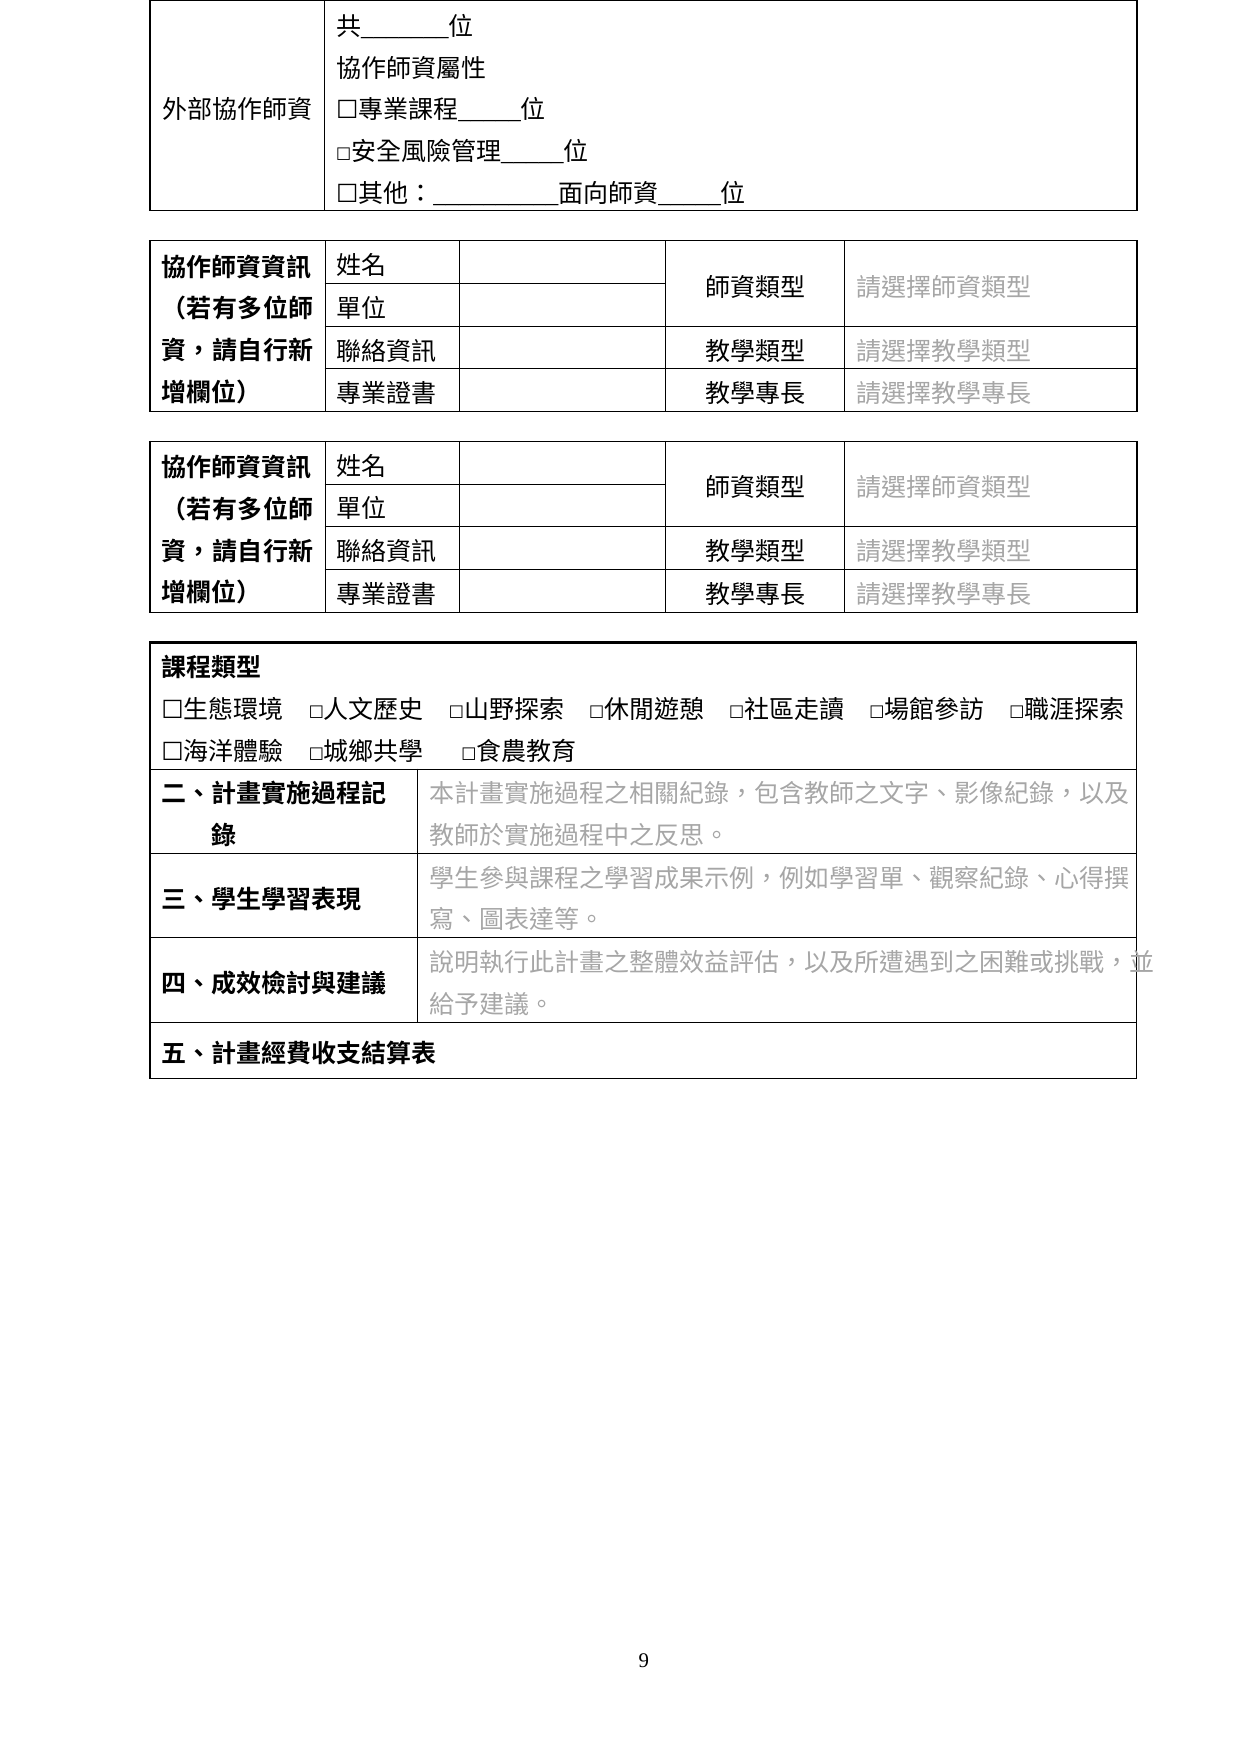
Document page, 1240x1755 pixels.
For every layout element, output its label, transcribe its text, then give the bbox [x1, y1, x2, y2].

table_cell 二、計畫實施過程記 錄 [151, 770, 417, 853]
table_header 師資類型 [666, 442, 844, 526]
table_cell 說明執行此計畫之整體效益評估，以及所遭遇到之困難或挑戰，並給予建議。 [418, 938, 1136, 1022]
table_header [460, 442, 665, 483]
table_cell [460, 570, 665, 612]
table_cell 請選擇教學專長 [845, 369, 1136, 411]
table_cell 聯絡資訊 [326, 527, 459, 569]
table_cell 專業證書 [326, 570, 459, 612]
table_cell 教學類型 [666, 527, 844, 569]
table_cell [460, 485, 665, 526]
table_cell 三、學生學習表現 [151, 854, 417, 937]
table_cell 四、成效檢討與建議 [151, 938, 417, 1022]
table_cell 單位 [326, 284, 459, 326]
table_header 姓名 [326, 442, 459, 483]
table_header 協作師資資訊 （若有多位師資，請自行新增欄位） [151, 442, 325, 612]
table_header 請選擇師資類型 [845, 442, 1136, 526]
table_cell 請選擇教學類型 [845, 527, 1136, 569]
table_cell [460, 327, 665, 368]
table_cell 共_______位 協作師資屬性 ☐專業課程_____位 ☐安全風險管理_____位 ☐其他：__________面向師資_____位 [325, 1, 1136, 210]
table_cell 聯絡資訊 [326, 327, 459, 368]
table_cell 教學專長 [666, 369, 844, 411]
table_cell 外部協作師資 [151, 1, 324, 210]
table_cell [460, 369, 665, 411]
table_cell 教學類型 [666, 327, 844, 368]
table_cell 請選擇教學類型 [845, 327, 1136, 368]
table_cell 五、計畫經費收支結算表 [151, 1023, 1136, 1078]
table_header 請選擇師資類型 [845, 241, 1136, 326]
table_cell 學生參與課程之學習成果示例，例如學習單、觀察紀錄、心得撰寫、圖表達等。 [418, 854, 1136, 937]
table_cell 單位 [326, 485, 459, 526]
table_cell 教學專長 [666, 570, 844, 612]
table_cell 本計畫實施過程之相關紀錄，包含教師之文字、影像紀錄，以及 教師於實施過程中之反思。 [418, 770, 1136, 853]
table_header [460, 241, 665, 283]
table_header 課程類型 ☐生態環境 ☐人文歷史 ☐山野探索 ☐休閒遊憩 ☐社區走讀 ☐場館參訪 ☐職涯探索 ☐海洋體驗 ☐城鄉共學 ☐食農教育 [151, 644, 1136, 768]
table_header 姓名 [326, 241, 459, 283]
table_header 師資類型 [666, 241, 844, 326]
table_cell [460, 284, 665, 326]
table_cell 專業證書 [326, 369, 459, 411]
table_cell 請選擇教學專長 [845, 570, 1136, 612]
table_cell [460, 527, 665, 569]
table_header 協作師資資訊 （若有多位師資，請自行新增欄位） [151, 241, 325, 411]
